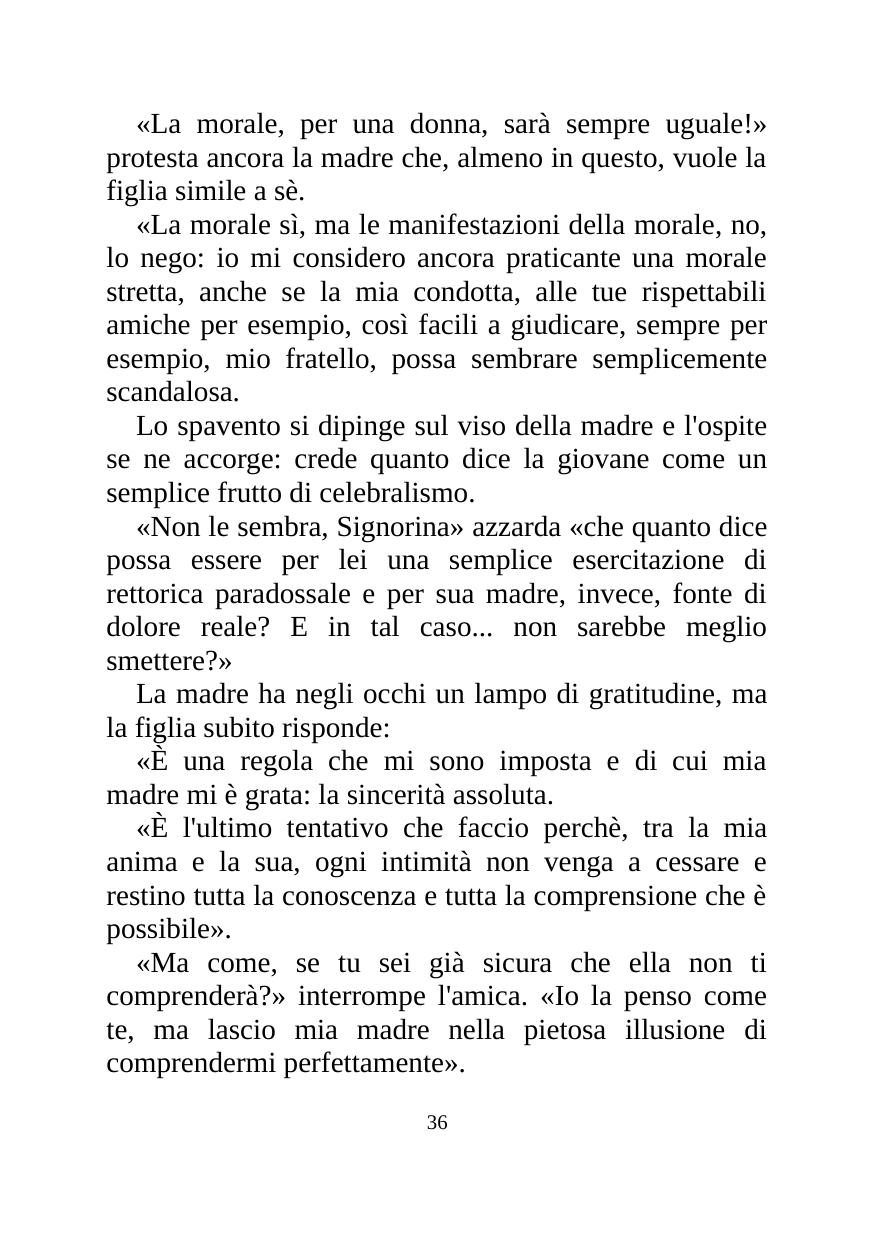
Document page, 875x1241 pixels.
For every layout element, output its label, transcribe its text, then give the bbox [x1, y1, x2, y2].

text «La morale sì, ma le manifestazioni della morale, no, lo nego: io mi considero ancora praticante una morale stretta, anche se la mia condotta, alle tue rispettabili amiche per esempio, così facili a giudicare, sempre per esempio, mio fratello, possa sembrare semplicemente scandalosa. [106, 207, 768, 408]
text «È una regola che mi sono imposta e di cui mia madre mi è grata: la sincerità assoluta. [106, 743, 768, 811]
text La madre ha negli occhi un lampo di gratitudine, ma la figlia subito risponde: [106, 676, 768, 743]
text Lo spavento si dipinge sul viso della madre e l'ospite se ne accorge: crede quanto dice la giovane come un semplice frutto di celebralismo. [106, 408, 768, 509]
text «Non le sembra, Signorina» azzarda «che quanto dice possa essere per lei una semplice esercitazione di rettorica paradossale e per sua madre, invece, fonte di dolore reale? E in tal caso... non sarebbe meglio smettere?» [106, 509, 768, 676]
text «È l'ultimo tentativo che faccio perchè, tra la mia anima e la sua, ogni intimità non venga a cessare e restino tutta la conoscenza e tutta la comprensione che è possibile». [106, 811, 768, 945]
text «Ma come, se tu sei già sicura che ella non ti comprenderà?» interrompe l'amica. «Io la penso come te, ma lascio mia madre nella pietosa illusione di comprendermi perfettamente». [106, 945, 768, 1079]
text «La morale, per una donna, sarà sempre uguale!» protesta ancora la madre che, almeno in questo, vuole la figlia simile a sè. [106, 106, 768, 207]
